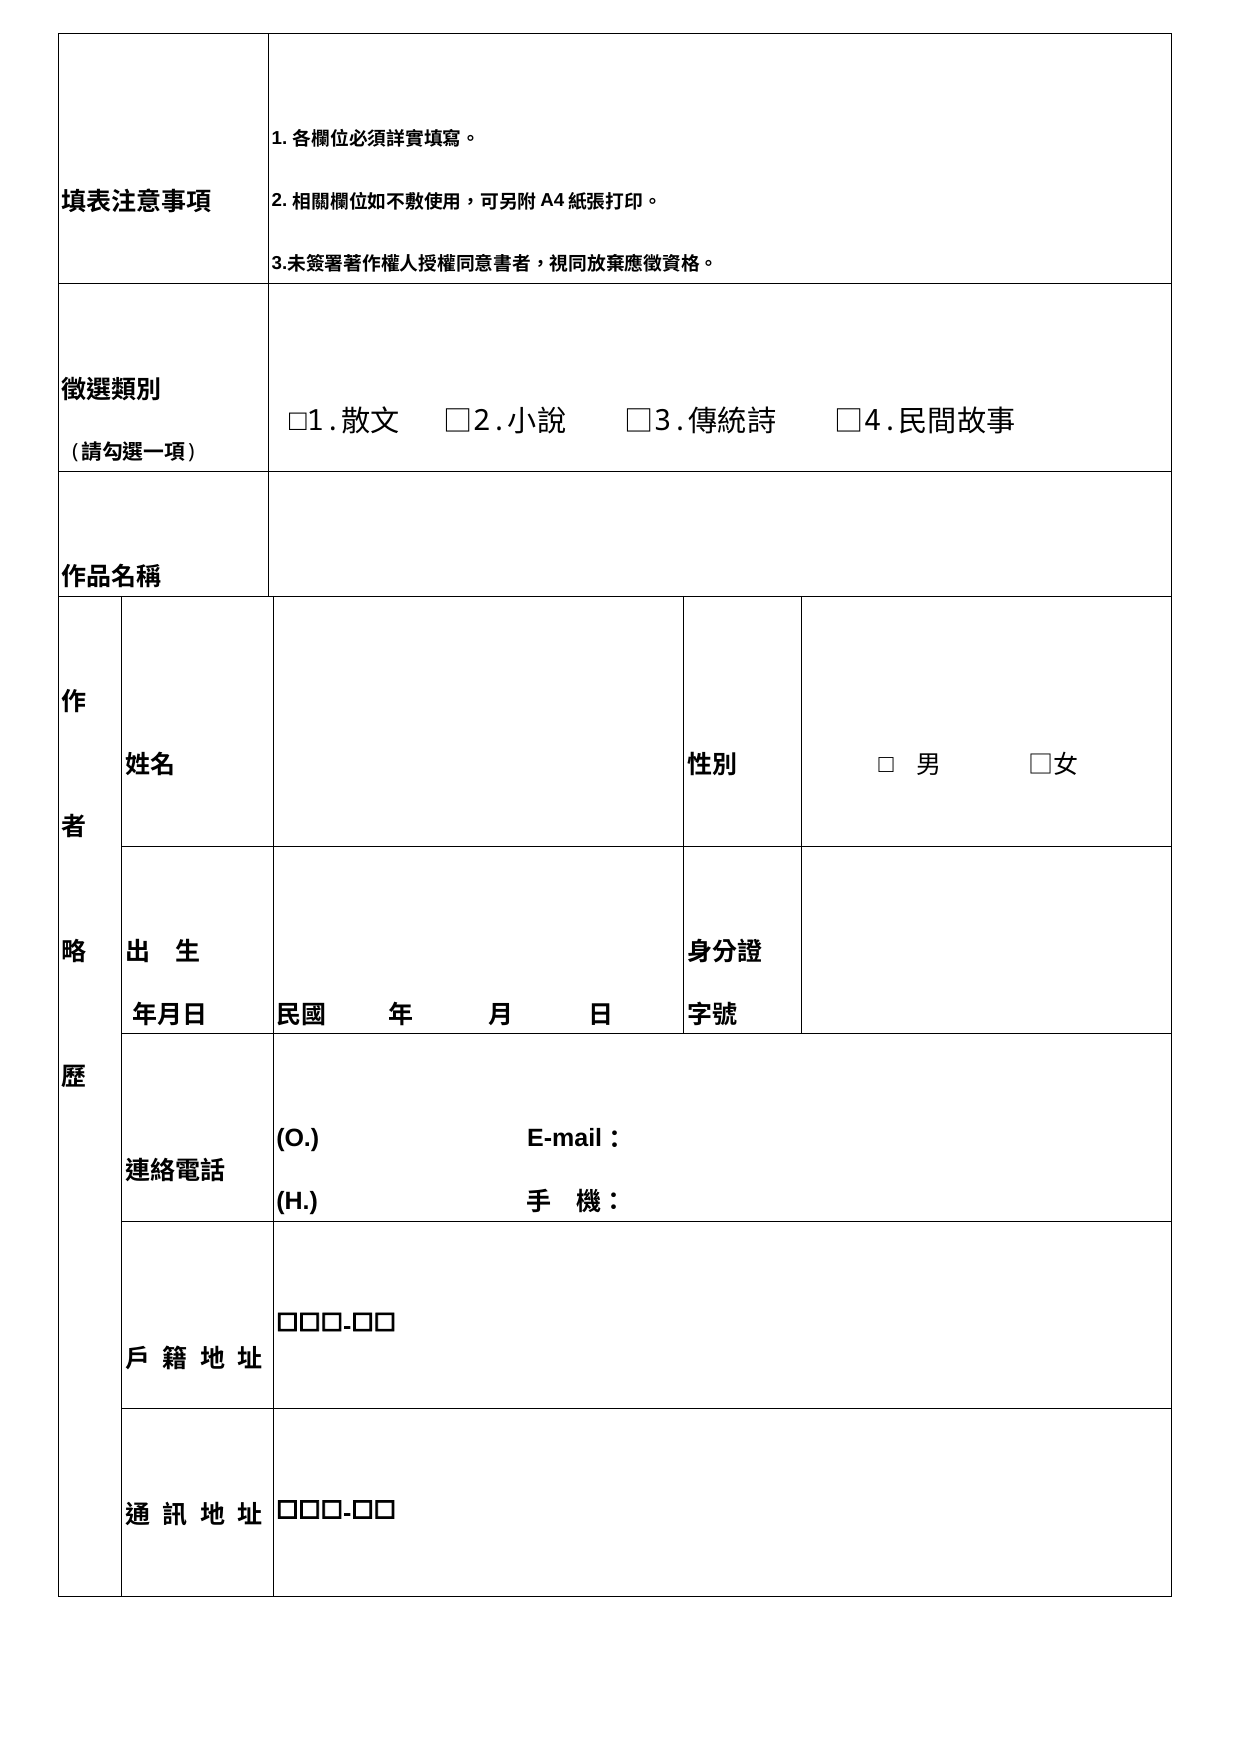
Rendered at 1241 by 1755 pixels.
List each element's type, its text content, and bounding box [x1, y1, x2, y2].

table_cell 身分證 字號 [684, 847, 801, 1033]
table_cell 民國 年 月 日 [274, 847, 683, 1033]
table_cell 徵選類別 (請勾選一項) [59, 284, 268, 471]
table_cell 出 生 年月日 [122, 847, 273, 1033]
table_cell 姓名 [122, 597, 273, 846]
table_cell 連絡電話 [122, 1034, 273, 1221]
table_header 填表注意事項 [59, 34, 268, 283]
table_cell □1.散文 □2.小說 □3.傳統詩 □4.民間故事 [269, 284, 1171, 471]
table_header 各欄位必須詳實填寫。 相關欄位如不敷使用，可另附A4紙張打印。 3.未簽署著作權人授權同意書者，視同放棄應徵資格。 [269, 34, 1171, 283]
table_cell 性別 [684, 597, 801, 846]
table_cell [802, 847, 1171, 1033]
table_cell 男 □女 [802, 597, 1171, 846]
table_cell 戶 籍 地 址 [122, 1222, 273, 1408]
table_cell [274, 597, 683, 846]
table_cell - [274, 1409, 1171, 1596]
table_cell 作品名稱 [59, 472, 268, 596]
table_cell (O.) E-mail： (H.) 手 機： [274, 1034, 1171, 1221]
table_cell 作 者 略 歷 [59, 597, 121, 1596]
table_cell - [274, 1222, 1171, 1408]
table_cell 通 訊 地 址 [122, 1409, 273, 1596]
table_cell [269, 472, 1171, 596]
